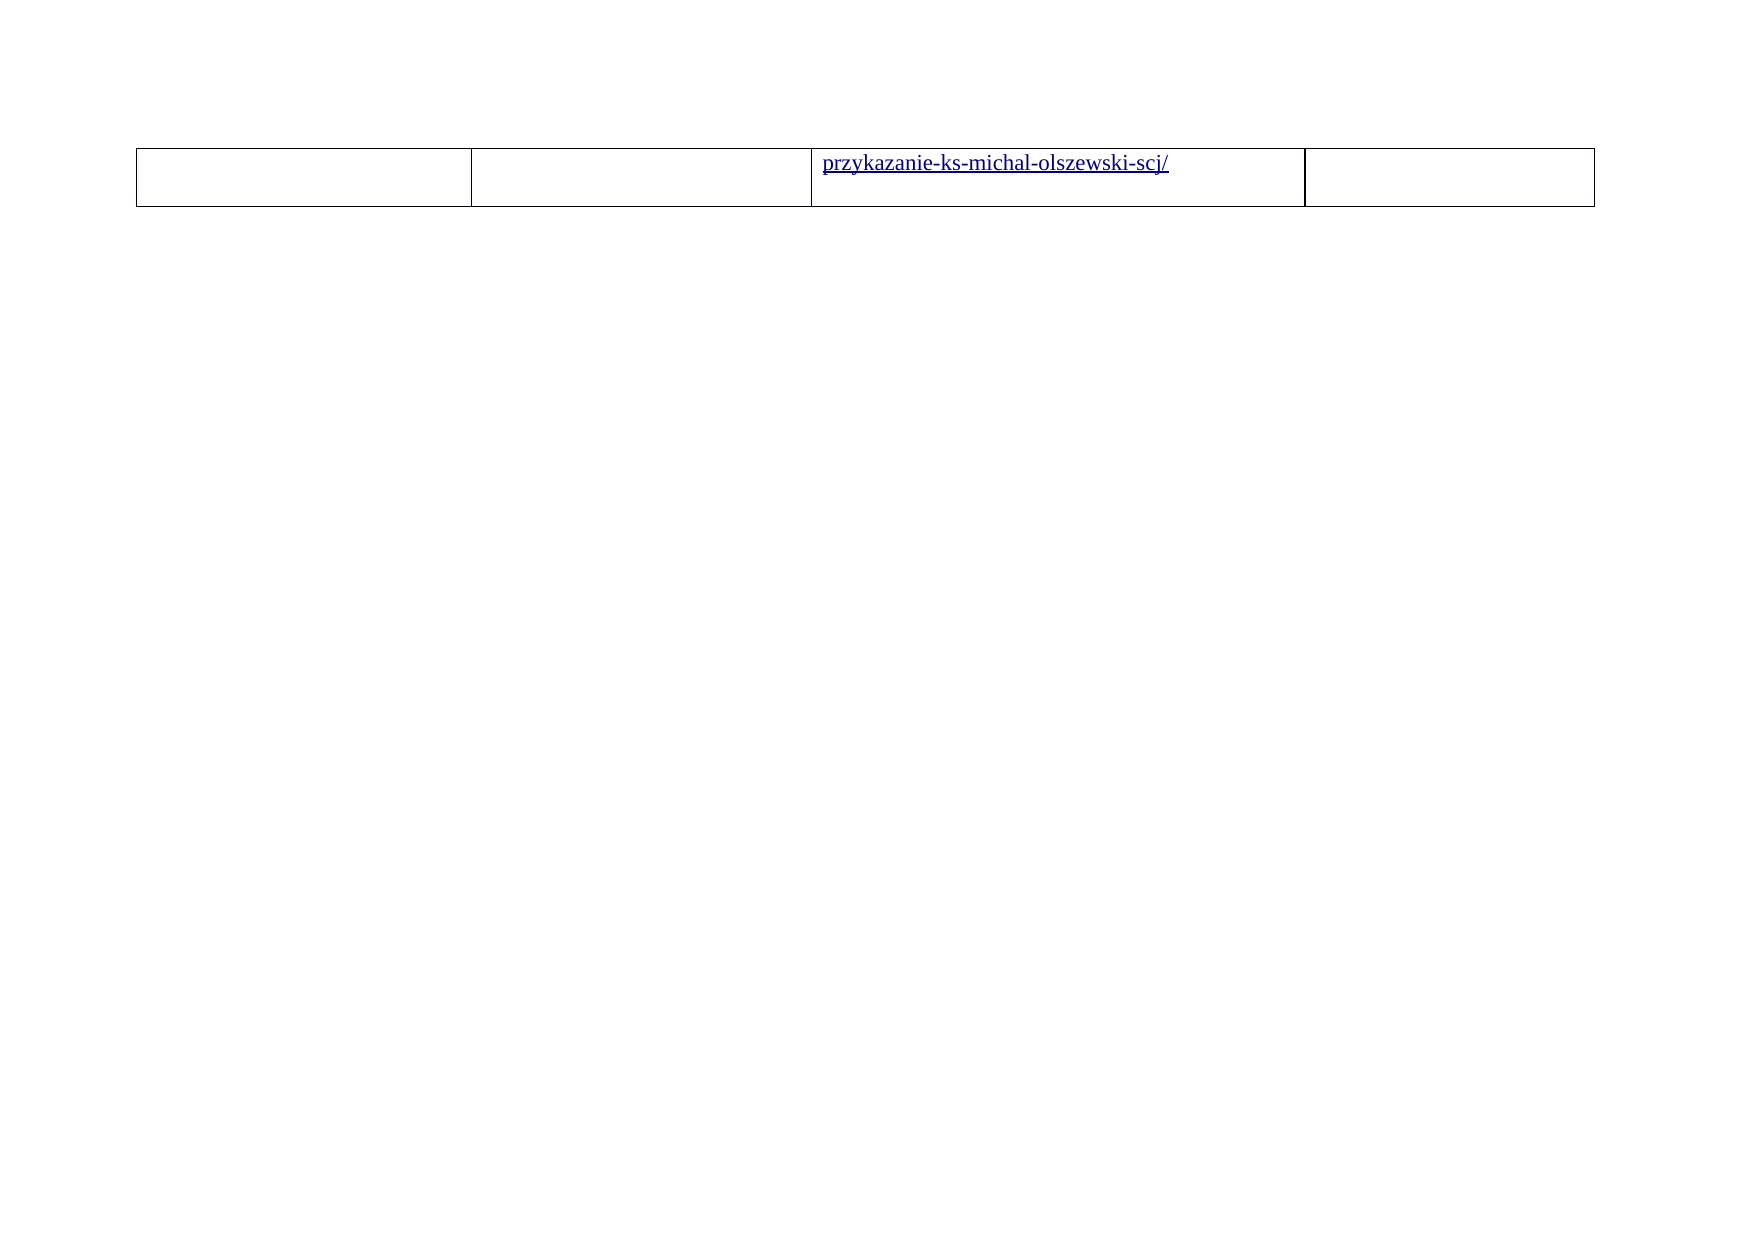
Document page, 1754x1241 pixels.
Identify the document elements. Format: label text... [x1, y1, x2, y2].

table_cell [137, 149, 471, 206]
table_cell przykazanie-ks-michal-olszewski-scj/ [812, 149, 1304, 206]
table_cell [472, 149, 811, 206]
table_cell [1306, 149, 1594, 206]
